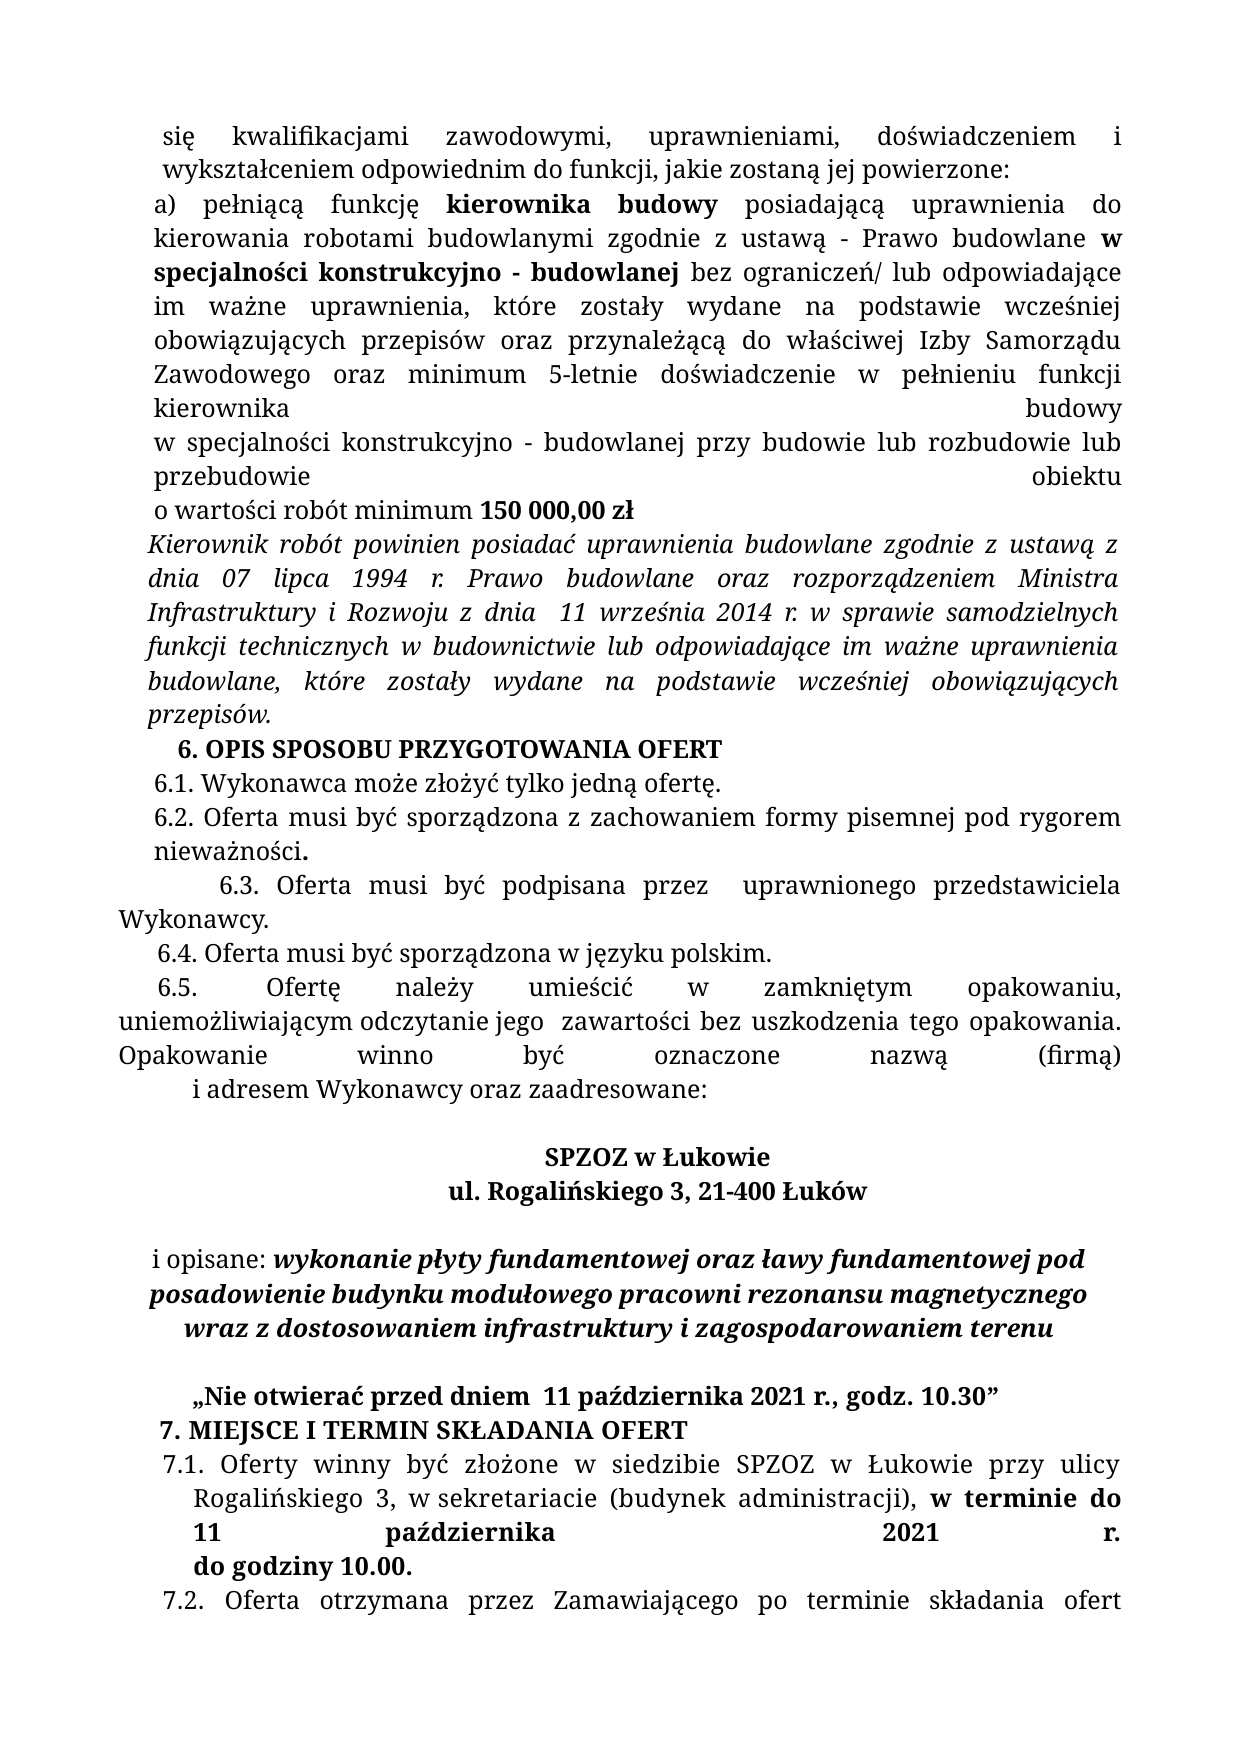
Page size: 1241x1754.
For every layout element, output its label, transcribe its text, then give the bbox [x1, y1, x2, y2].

list się kwalifikacjami zawodowymi, uprawnieniami, doświadczeniem i wykształceniem odpowiednim do funkcji, jakie zostaną jej powierzone: [162, 118, 1122, 186]
list 6.5. Ofertę należy umieścić w zamkniętym opakowaniu, uniemożliwiającym odczytanie jego zawartości bez uszkodzenia tego opakowania. Opakowanie winno być oznaczone nazwą (firmą) i adresem Wykonawcy oraz zaadresowane: [118, 970, 1122, 1106]
text Kierownik robót powinien posiadać uprawnienia budowlane zgodnie z ustawą z dnia 07 lipca 1994 r. Prawo budowlane oraz rozporządzeniem Ministra Infrastruktury i Rozwoju z dnia 11 września 2014 r. w sprawie samodzielnych funkcji technicznych w budownictwie lub odpowiadające im ważne uprawnienia budowlane, które zostały wydane na podstawie wcześniej obowiązujących przepisów. [148, 527, 1122, 731]
text 7. MIEJSCE I TERMIN SKŁADANIA OFERT [44, 1412, 1122, 1447]
text i opisane: wykonanie płyty fundamentowej oraz ławy fundamentowej pod posadowienie budynku modułowego pracowni rezonansu magnetycznego wraz z dostosowaniem infrastruktury i zagospodarowaniem terenu [118, 1242, 1122, 1344]
text 7.1. Oferty winny być złożone w siedzibie SPZOZ w Łukowie przy ulicy Rogalińskiego 3, w sekretariacie (budynek administracji), w terminie do 11 października 2021 r. do godziny 10.00. [162, 1447, 1122, 1583]
text SPZOZ w Łukowie [193, 1140, 1122, 1174]
list 6.4. Oferta musi być sporządzona w języku polskim. [118, 936, 1122, 970]
text ul. Rogalińskiego 3, 21-400 Łuków [193, 1174, 1122, 1208]
text 6. OPIS SPOSOBU PRZYGOTOWANIA OFERT [118, 731, 1122, 765]
list 6.3. Oferta musi być podpisana przez uprawnionego przedstawiciela Wykonawcy. [118, 867, 1122, 936]
text 6.2. Oferta musi być sporządzona z zachowaniem formy pisemnej pod rygorem nieważności. [118, 799, 1122, 867]
text „Nie otwierać przed dniem 11 października 2021 r., godz. 10.30” [192, 1378, 1122, 1412]
text 7.2. Oferta otrzymana przez Zamawiającego po terminie składania ofert [162, 1583, 1122, 1617]
text a) pełniącą funkcję kierownika budowy posiadającą uprawnienia do kierowania robotami budowlanymi zgodnie z ustawą - Prawo budowlane w specjalności konstrukcyjno - budowlanej bez ograniczeń/ lub odpowiadające im ważne uprawnienia, które zostały wydane na podstawie wcześniej obowiązujących przepisów oraz przynależącą do właściwej Izby Samorządu Zawodowego oraz minimum 5-letnie doświadczenie w pełnieniu funkcji kierownika budowy w specjalności konstrukcyjno - budowlanej przy budowie lub rozbudowie lub przebudowie obiektu o wartości robót minimum 150 000,00 zł [153, 186, 1122, 527]
text 6.1. Wykonawca może złożyć tylko jedną ofertę. [118, 765, 1122, 799]
